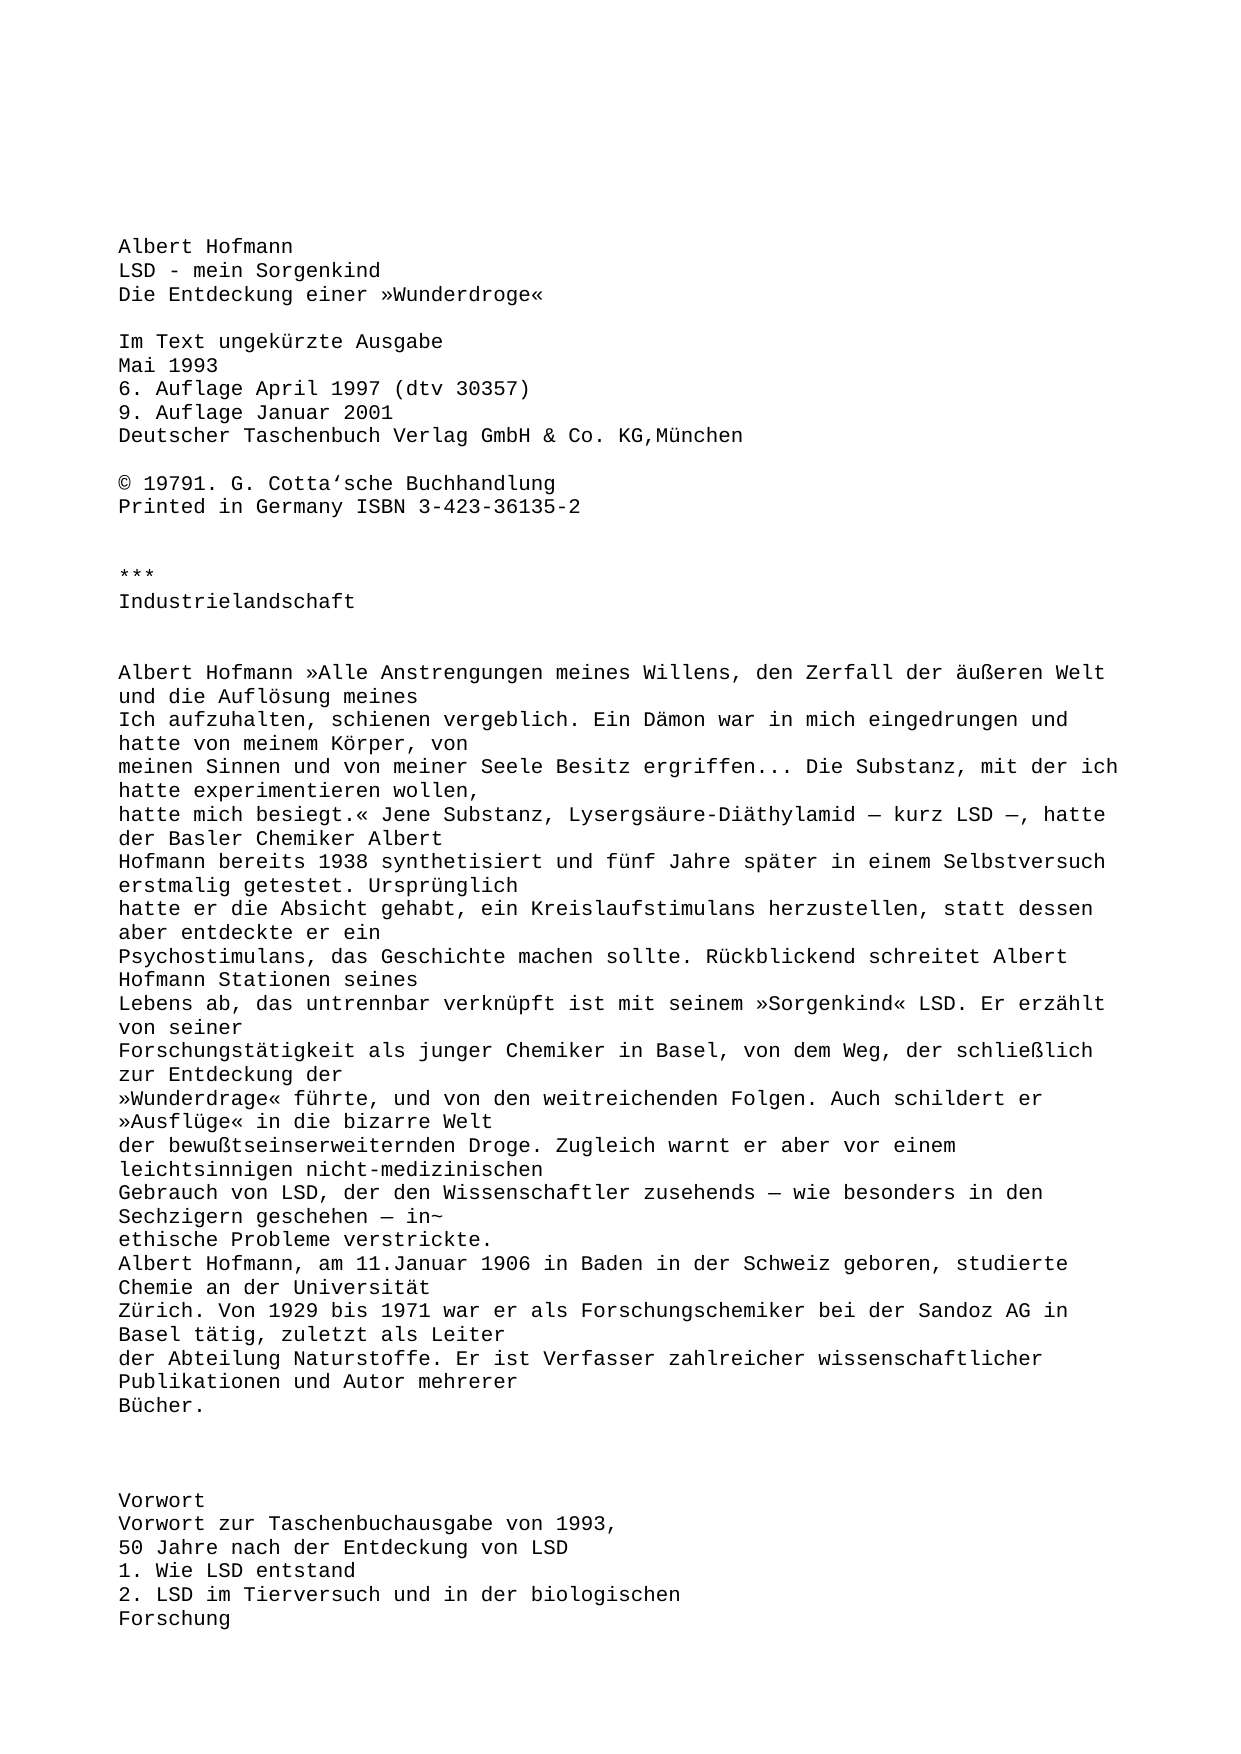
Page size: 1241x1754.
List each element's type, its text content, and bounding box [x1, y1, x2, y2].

text Albert Hofmann »Alle Anstrengungen meines Willens, den Zerfall der äußeren Welt und die Auflösung meines [118, 662, 1122, 709]
text »Wunderdrage« führte, und von den weitreichenden Folgen. Auch schildert er »Ausflüge« in die bizarre Welt [118, 1088, 1122, 1135]
text 6. Auflage April 1997 (dtv 30357) [118, 378, 1122, 402]
text der Abteilung Naturstoffe. Er ist Verfasser zahlreicher wissenschaftlicher Publikationen und Autor mehrerer [118, 1348, 1122, 1395]
text Albert Hofmann, am 11.Januar 1906 in Baden in der Schweiz geboren, studierte Chemie an der Universität [118, 1253, 1122, 1300]
text Bücher. [118, 1395, 1122, 1419]
text Forschungstätigkeit als junger Chemiker in Basel, von dem Weg, der schließlich zur Entdeckung der [118, 1040, 1122, 1088]
text Im Text ungekürzte Ausgabe [118, 331, 1122, 354]
text Psychostimulans, das Geschichte machen sollte. Rückblickend schreitet Albert Hofmann Stationen seines [118, 946, 1122, 993]
text ethische Probleme verstrickte. [118, 1229, 1122, 1253]
text hatte mich besiegt.« Jene Substanz, Lysergsäure-Diäthylamid — kurz LSD —‚ hatte der Basler Chemiker Albert [118, 804, 1122, 851]
text *** [118, 567, 1122, 591]
text Hofmann bereits 1938 synthetisiert und fünf Jahre später in einem Selbstversuch erstmalig getestet. Ursprünglich [118, 851, 1122, 898]
text Albert Hofmann [118, 236, 1122, 260]
text Lebens ab, das untrennbar verknüpft ist mit seinem »Sorgenkind« LSD. Er erzählt von seiner [118, 993, 1122, 1040]
text Deutscher Taschenbuch Verlag GmbH & Co. KG,München [118, 426, 1122, 449]
text Vorwort [118, 1489, 1122, 1513]
text Industrielandschaft [118, 591, 1122, 615]
text der bewußtseinserweiternden Droge. Zugleich warnt er aber vor einem leichtsinnigen nicht-medizinischen [118, 1135, 1122, 1182]
text meinen Sinnen und von meiner Seele Besitz ergriffen... Die Substanz, mit der ich hatte experimentieren wollen, [118, 757, 1122, 804]
text LSD - mein Sorgenkind [118, 260, 1122, 284]
text Mai 1993 [118, 354, 1122, 378]
text 9. Auflage Januar 2001 [118, 402, 1122, 426]
text Zürich. Von 1929 bis 1971 war er als Forschungschemiker bei der Sandoz AG in Basel tätig, zuletzt als Leiter [118, 1300, 1122, 1348]
text Vorwort zur Taschenbuchausgabe von 1993, [118, 1513, 1122, 1537]
text Printed in Germany ISBN 3-423-36135-2 [118, 496, 1122, 520]
text 50 Jahre nach der Entdeckung von LSD [118, 1537, 1122, 1561]
text 1. Wie LSD entstand [118, 1561, 1122, 1584]
text Die Entdeckung einer »Wunderdroge« [118, 284, 1122, 307]
text © 19791. G. Cotta‘sche Buchhandlung [118, 473, 1122, 496]
text Ich aufzuhalten, schienen vergeblich. Ein Dämon war in mich eingedrungen und hatte von meinem Körper, von [118, 709, 1122, 757]
text Forschung [118, 1608, 1122, 1631]
text 2. LSD im Tierversuch und in der biologischen [118, 1584, 1122, 1608]
text Gebrauch von LSD, der den Wissenschaftler zusehends — wie besonders in den Sechzigern geschehen — in~ [118, 1182, 1122, 1229]
text hatte er die Absicht gehabt, ein Kreislaufstimulans herzustellen, statt dessen aber entdeckte er ein [118, 898, 1122, 946]
